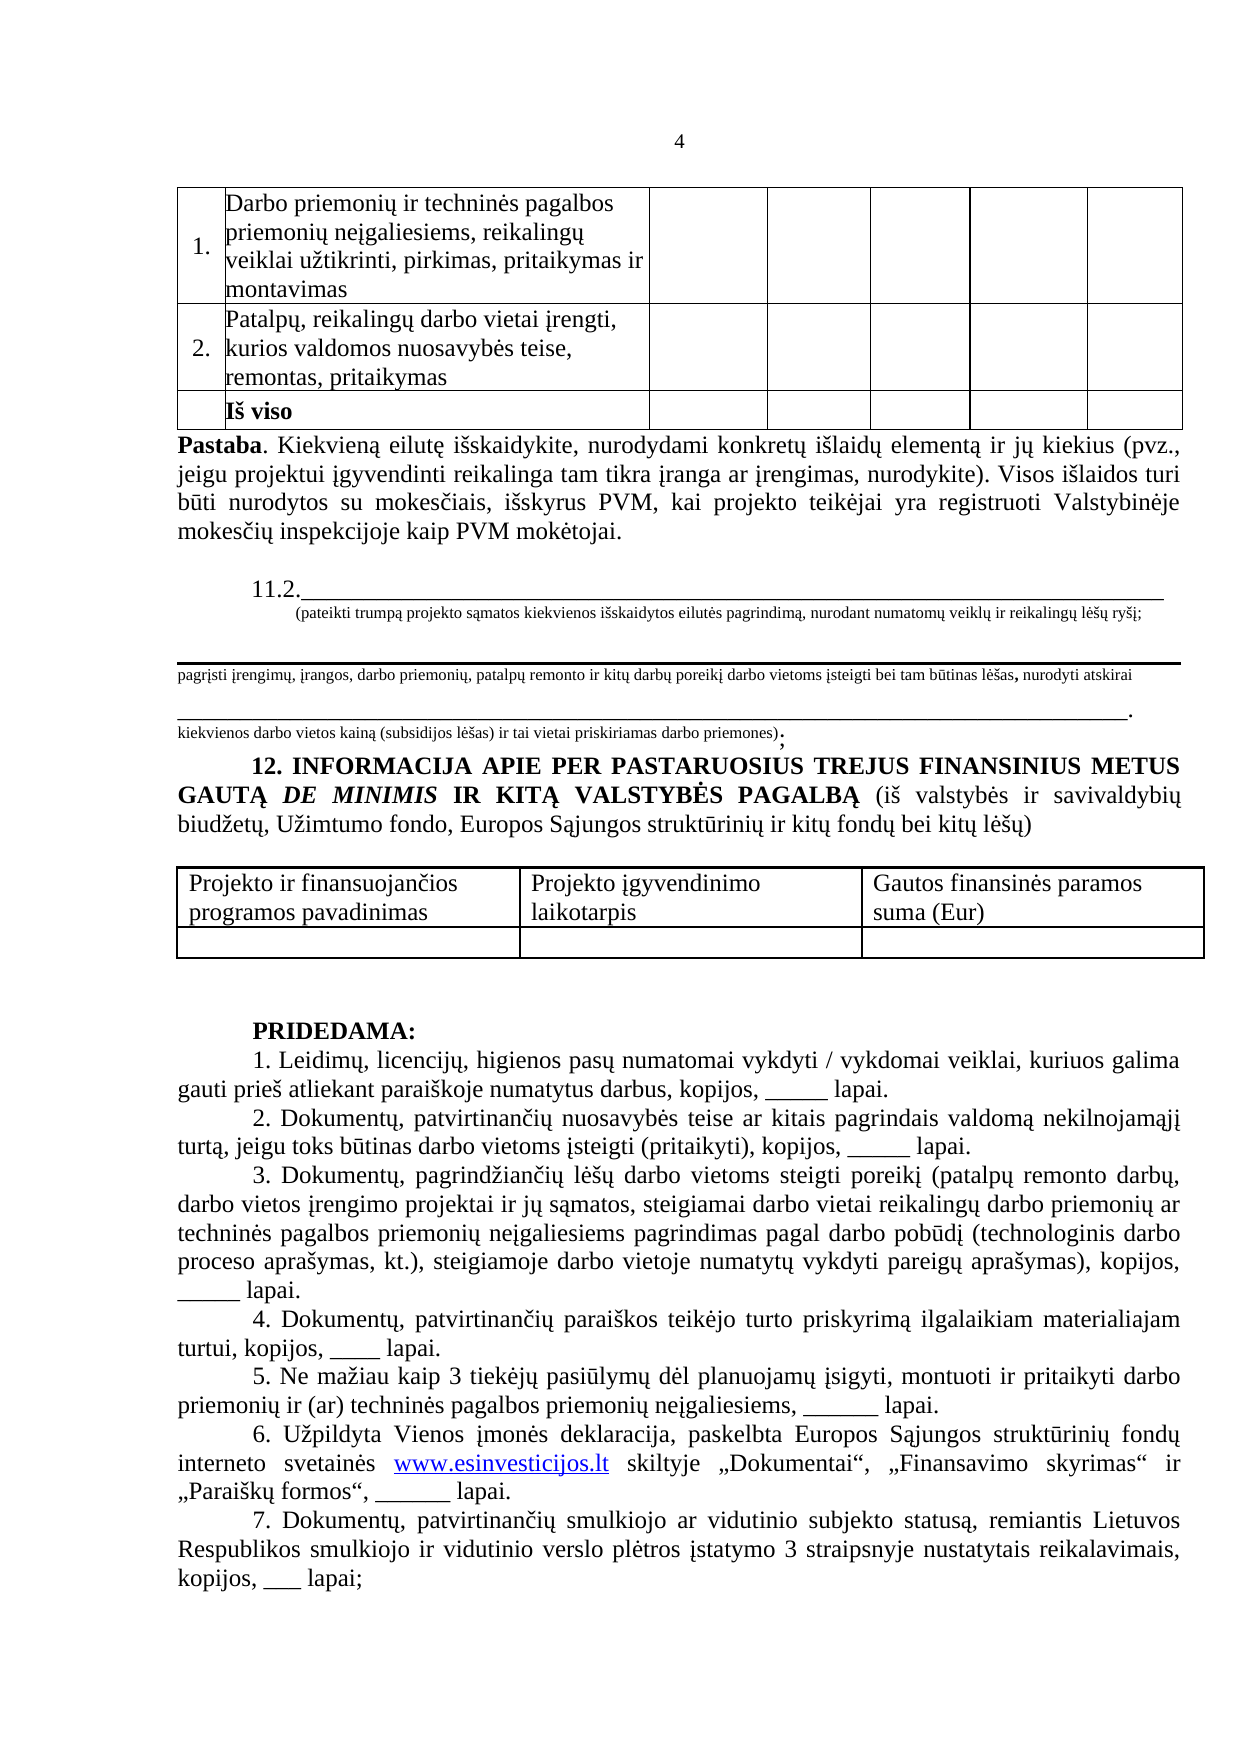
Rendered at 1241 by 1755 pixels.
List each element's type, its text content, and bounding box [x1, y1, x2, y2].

table_cell [971, 391, 1087, 429]
table_cell [1088, 304, 1182, 390]
text 12. INFORMACIJA APIE PER PASTARUOSIUS TREJUS FINANSINIUS METUS GAUTĄ DE MINIMIS IR KITĄ VALSTYBĖS PAGALBĄ (iš valstybės ir savivaldybių biudžetų, Užimtumo fondo, Europos Sąjungos struktūrinių ir kitų fondų bei kitų lėšų) [177, 751, 1181, 838]
text 6. Užpildyta Vienos įmonės deklaracija, paskelbta Europos Sąjungos struktūrinių fondų interneto svetainės www.esinvesticijos.lt skiltyje „Dokumentai“, „Finansavimo skyrimas“ ir „Paraiškų formos“, ______ lapai. [177, 1419, 1181, 1505]
text 4. Dokumentų, patvirtinančių paraiškos teikėjo turto priskyrimą ilgalaikiam materialiajam turtui, kopijos, ____ lapai. [177, 1304, 1181, 1361]
table_cell 1. [178, 188, 225, 303]
text 1. Leidimų, licencijų, higienos pasų numatomai vykdyti / vykdomai veiklai, kuriuos galima gauti prieš atliekant paraiškoje numatytus darbus, kopijos, _____ lapai. [177, 1045, 1181, 1103]
text ____________________________________________________________________________. [177, 694, 1181, 723]
table_cell [971, 304, 1087, 390]
table_cell [871, 391, 969, 429]
table_cell [650, 304, 767, 390]
text kiekvienos darbo vietos kainą (subsidijos lėšas) ir tai vietai priskiriamas darbo priemones); [177, 723, 1181, 751]
table_header Projekto ir finansuojančios programos pavadinimas [178, 869, 519, 926]
table_cell [768, 188, 870, 303]
table_cell Patalpų, reikalingų darbo vietai įrengti, kurios valdomos nuosavybės teise, remontas, pritaikymas [226, 304, 649, 390]
table_cell [1088, 188, 1182, 303]
text 3. Dokumentų, pagrindžiančių lėšų darbo vietoms steigti poreikį (patalpų remonto darbų, darbo vietos įrengimo projektai ir jų sąmatos, steigiamai darbo vietai reikalingų darbo priemonių ar techninės pagalbos priemonių neįgaliesiems pagrindimas pagal darbo pobūdį (technologinis darbo proceso aprašymas, kt.), steigiamoje darbo vietoje numatytų vykdyti pareigų aprašymas), kopijos, _____ lapai. [177, 1160, 1181, 1304]
table_cell [650, 391, 767, 429]
text Pastaba. Kiekvieną eilutę išskaidykite, nurodydami konkretų išlaidų elementą ir jų kiekius (pvz., jeigu projektui įgyvendinti reikalinga tam tikra įranga ar įrengimas, nurodykite). Visos išlaidos turi būti nurodytos su mokesčiais, išskyrus PVM, kai projekto teikėjai yra registruoti Valstybinėje mokesčių inspekcijoje kaip PVM mokėtojai. [177, 430, 1181, 545]
text 5. Ne mažiau kaip 3 tiekėjų pasiūlymų dėl planuojamų įsigyti, montuoti ir pritaikyti darbo priemonių ir (ar) techninės pagalbos priemonių neįgaliesiems, ______ lapai. [177, 1361, 1181, 1419]
table_cell [871, 188, 969, 303]
table_cell Iš viso [226, 391, 649, 429]
table_header Projekto įgyvendinimo laikotarpis [521, 869, 861, 926]
table_cell Darbo priemonių ir techninės pagalbos priemonių neįgaliesiems, reikalingų veiklai užtikrinti, pirkimas, pritaikymas ir montavimas [226, 188, 649, 303]
table_cell [1088, 391, 1182, 429]
table_cell [650, 188, 767, 303]
text 7. Dokumentų, patvirtinančių smulkiojo ar vidutinio subjekto statusą, remiantis Lietuvos Respublikos smulkiojo ir vidutinio verslo plėtros įstatymo 3 straipsnyje nustatytais reikalavimais, kopijos, ___ lapai; [177, 1505, 1181, 1591]
text 11.2._____________________________________________________________________ [177, 574, 1181, 602]
table_cell [521, 928, 861, 957]
text PRIDEDAMA: [177, 1016, 1181, 1045]
table_cell [178, 928, 519, 957]
table_header Gautos finansinės paramos suma (Eur) [863, 869, 1203, 926]
text 2. Dokumentų, patvirtinančių nuosavybės teise ar kitais pagrindais valdomą nekilnojamąjį turtą, jeigu toks būtinas darbo vietoms įsteigti (pritaikyti), kopijos, _____ lapai. [177, 1103, 1181, 1160]
table_cell [871, 304, 969, 390]
table_cell [863, 928, 1203, 957]
table_cell [768, 391, 870, 429]
text pagrįsti įrengimų, įrangos, darbo priemonių, patalpų remonto ir kitų darbų poreikį darbo vietoms įsteigti bei tam būtinas lėšas, nurodyti atskirai [177, 665, 1181, 694]
table_cell [971, 188, 1087, 303]
table_cell 2. [178, 304, 225, 390]
table_cell [178, 391, 225, 429]
text (pateikti trumpą projekto sąmatos kiekvienos išskaidytos eilutės pagrindimą, nurodant numatomų veiklų ir reikalingų lėšų ryšį; [177, 602, 1181, 631]
table_cell [768, 304, 870, 390]
